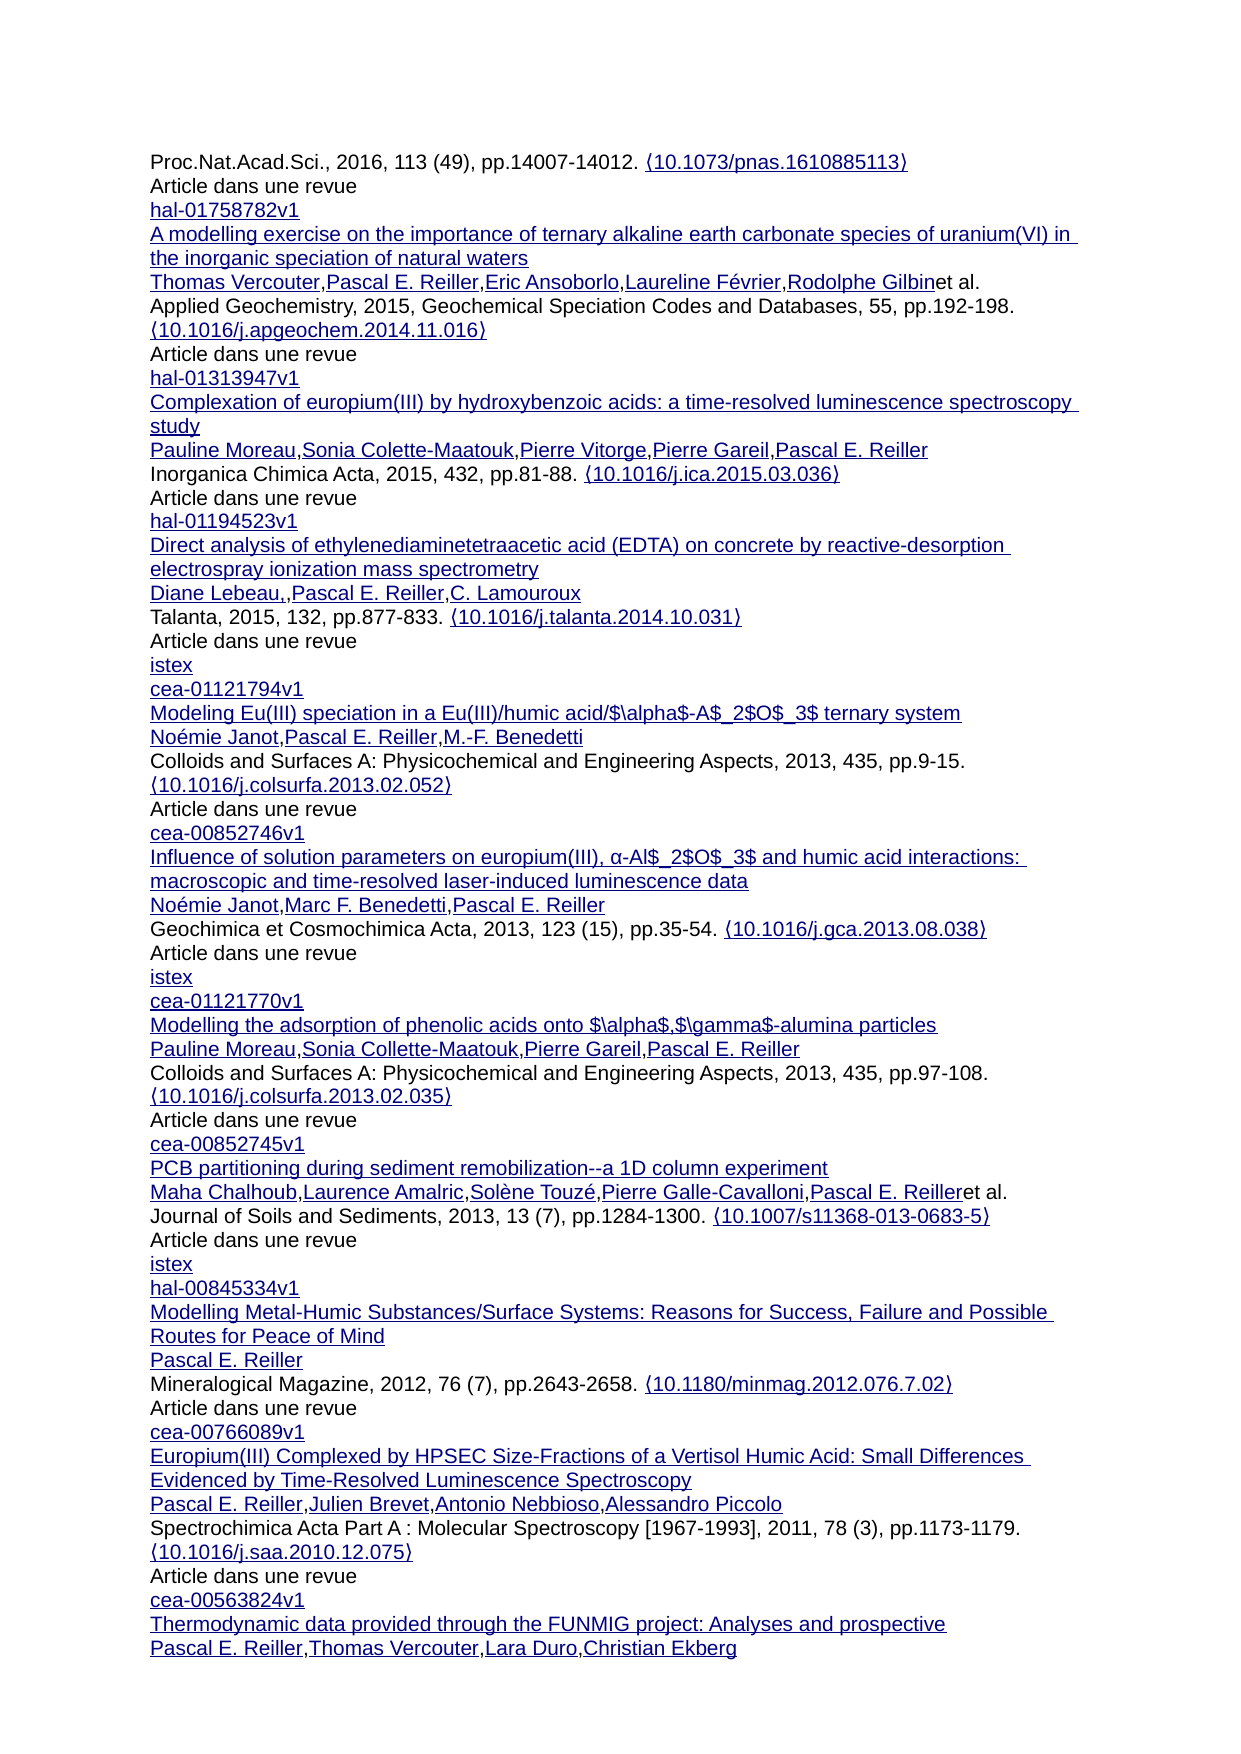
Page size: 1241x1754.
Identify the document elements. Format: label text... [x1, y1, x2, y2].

table_cell PCB partitioning during sediment remobilization--a 1D column experiment Maha Chalhoub,Laurence Amalric,Solène Touzé,Pierre Galle-Cavalloni,Pascal E. Reilleret al. Journal of Soils and Sediments, 2013, 13 (7), pp.1284-1300. ⟨10.1007/s11368-013-0683-5⟩ Article dans une revue istex hal-00845334v1 [150, 1156, 1090, 1300]
table_cell Modeling Eu(III) speciation in a Eu(III)/humic acid/$\alpha$-A$_2$O$_3$ ternary system Noémie Janot,Pascal E. Reiller,M.-F. Benedetti Colloids and Surfaces A: Physicochemical and Engineering Aspects, 2013, 435, pp.9-15. ⟨10.1016/j.colsurfa.2013.02.052⟩ Article dans une revue cea-00852746v1 [150, 701, 1090, 845]
table_cell Proc.Nat.Acad.Sci., 2016, 113 (49), pp.14007-14012. ⟨10.1073/pnas.1610885113⟩ Article dans une revue hal-01758782v1 [150, 150, 1090, 222]
table_cell Modelling the adsorption of phenolic acids onto $\alpha$,$\gamma$-alumina particles Pauline Moreau,Sonia Collette-Maatouk,Pierre Gareil,Pascal E. Reiller Colloids and Surfaces A: Physicochemical and Engineering Aspects, 2013, 435, pp.97-108. ⟨10.1016/j.colsurfa.2013.02.035⟩ Article dans une revue cea-00852745v1 [150, 1013, 1090, 1156]
table_cell A modelling exercise on the importance of ternary alkaline earth carbonate species of uranium(VI) in the inorganic speciation of natural waters Thomas Vercouter,Pascal E. Reiller,Eric Ansoborlo,Laureline Février,Rodolphe Gilbinet al. Applied Geochemistry, 2015, Geochemical Speciation Codes and Databases, 55, pp.192-198. ⟨10.1016/j.apgeochem.2014.11.016⟩ Article dans une revue hal-01313947v1 [150, 222, 1090, 389]
table_cell Europium(III) Complexed by HPSEC Size-Fractions of a Vertisol Humic Acid: Small Differences Evidenced by Time-Resolved Luminescence Spectroscopy Pascal E. Reiller,Julien Brevet,Antonio Nebbioso,Alessandro Piccolo Spectrochimica Acta Part A : Molecular Spectroscopy [1967-1993], 2011, 78 (3), pp.1173-1179. ⟨10.1016/j.saa.2010.12.075⟩ Article dans une revue cea-00563824v1 [150, 1444, 1090, 1611]
table_cell Thermodynamic data provided through the FUNMIG project: Analyses and prospective Pascal E. Reiller,Thomas Vercouter,Lara Duro,Christian Ekberg [150, 1611, 1090, 1659]
table_cell Modelling Metal-Humic Substances/Surface Systems: Reasons for Success, Failure and Possible Routes for Peace of Mind Pascal E. Reiller Mineralogical Magazine, 2012, 76 (7), pp.2643-2658. ⟨10.1180/minmag.2012.076.7.02⟩ Article dans une revue cea-00766089v1 [150, 1300, 1090, 1444]
table_cell Influence of solution parameters on europium(III), α-Al$_2$O$_3$ and humic acid interactions: macroscopic and time-resolved laser-induced luminescence data Noémie Janot,Marc F. Benedetti,Pascal E. Reiller Geochimica et Cosmochimica Acta, 2013, 123 (15), pp.35-54. ⟨10.1016/j.gca.2013.08.038⟩ Article dans une revue istex cea-01121770v1 [150, 845, 1090, 1012]
table_cell Complexation of europium(III) by hydroxybenzoic acids: a time-resolved luminescence spectroscopy study Pauline Moreau,Sonia Colette-Maatouk,Pierre Vitorge,Pierre Gareil,Pascal E. Reiller Inorganica Chimica Acta, 2015, 432, pp.81-88. ⟨10.1016/j.ica.2015.03.036⟩ Article dans une revue hal-01194523v1 [150, 390, 1090, 533]
table_cell Direct analysis of ethylenediaminetetraacetic acid (EDTA) on concrete by reactive-desorption electrospray ionization mass spectrometry Diane Lebeau,,Pascal E. Reiller,C. Lamouroux Talanta, 2015, 132, pp.877-833. ⟨10.1016/j.talanta.2014.10.031⟩ Article dans une revue istex cea-01121794v1 [150, 533, 1090, 701]
